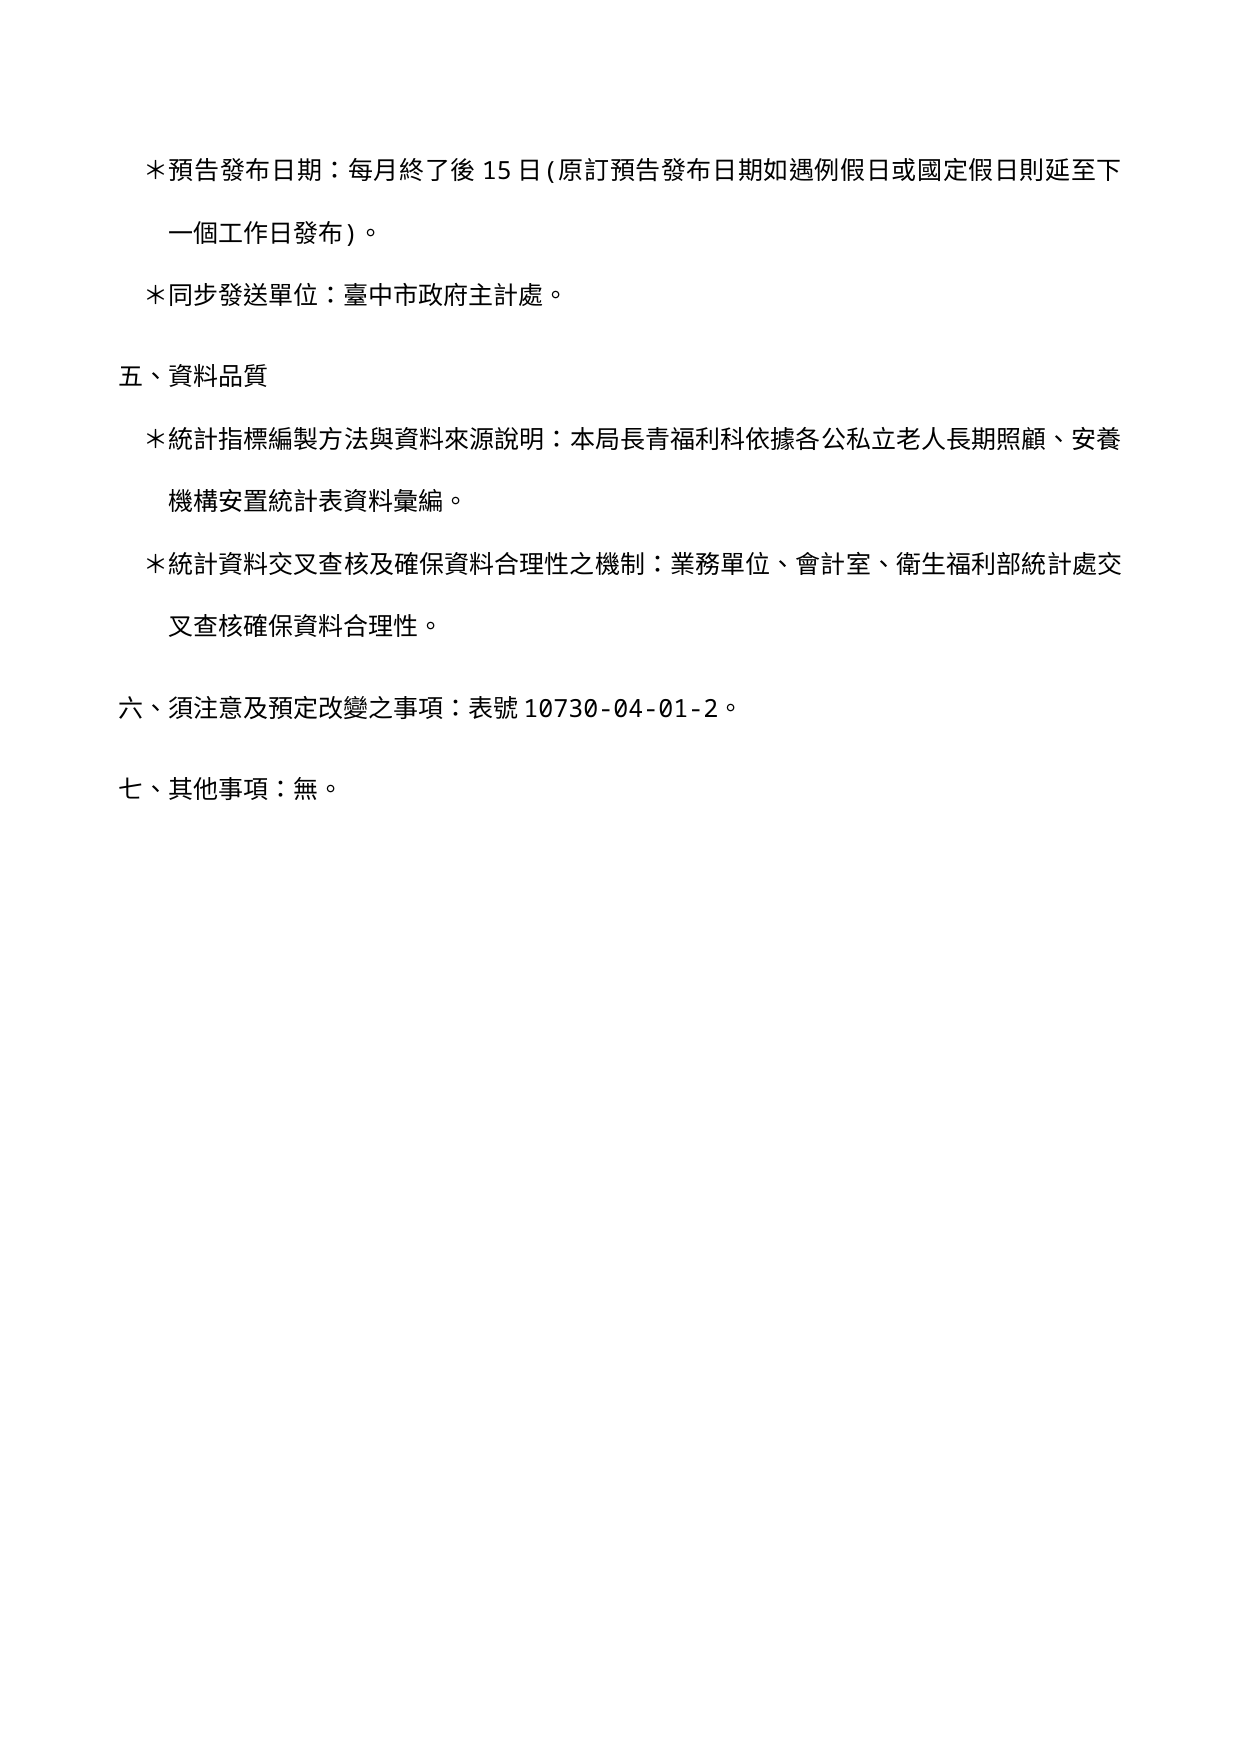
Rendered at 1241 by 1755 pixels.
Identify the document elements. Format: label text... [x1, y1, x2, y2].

text ＊統計資料交叉查核及確保資料合理性之機制：業務單位、會計室、衛生福利部統計處交叉查核確保資料合理性。 [143, 521, 1122, 646]
text ＊同步發送單位：臺中市政府主計處。 [143, 252, 1122, 314]
text ＊預告發布日期：每月終了後15日(原訂預告發布日期如遇例假日或國定假日則延至下一個工作日發布)。 [143, 127, 1122, 252]
text 七、其他事項：無。 [118, 746, 1122, 808]
text 六、須注意及預定改變之事項：表號10730-04-01-2。 [118, 664, 1122, 727]
text ＊統計指標編製方法與資料來源說明：本局長青福利科依據各公私立老人長期照顧、安養機構安置統計表資料彙編。 [143, 396, 1122, 521]
text 五、資料品質 [118, 333, 1122, 396]
